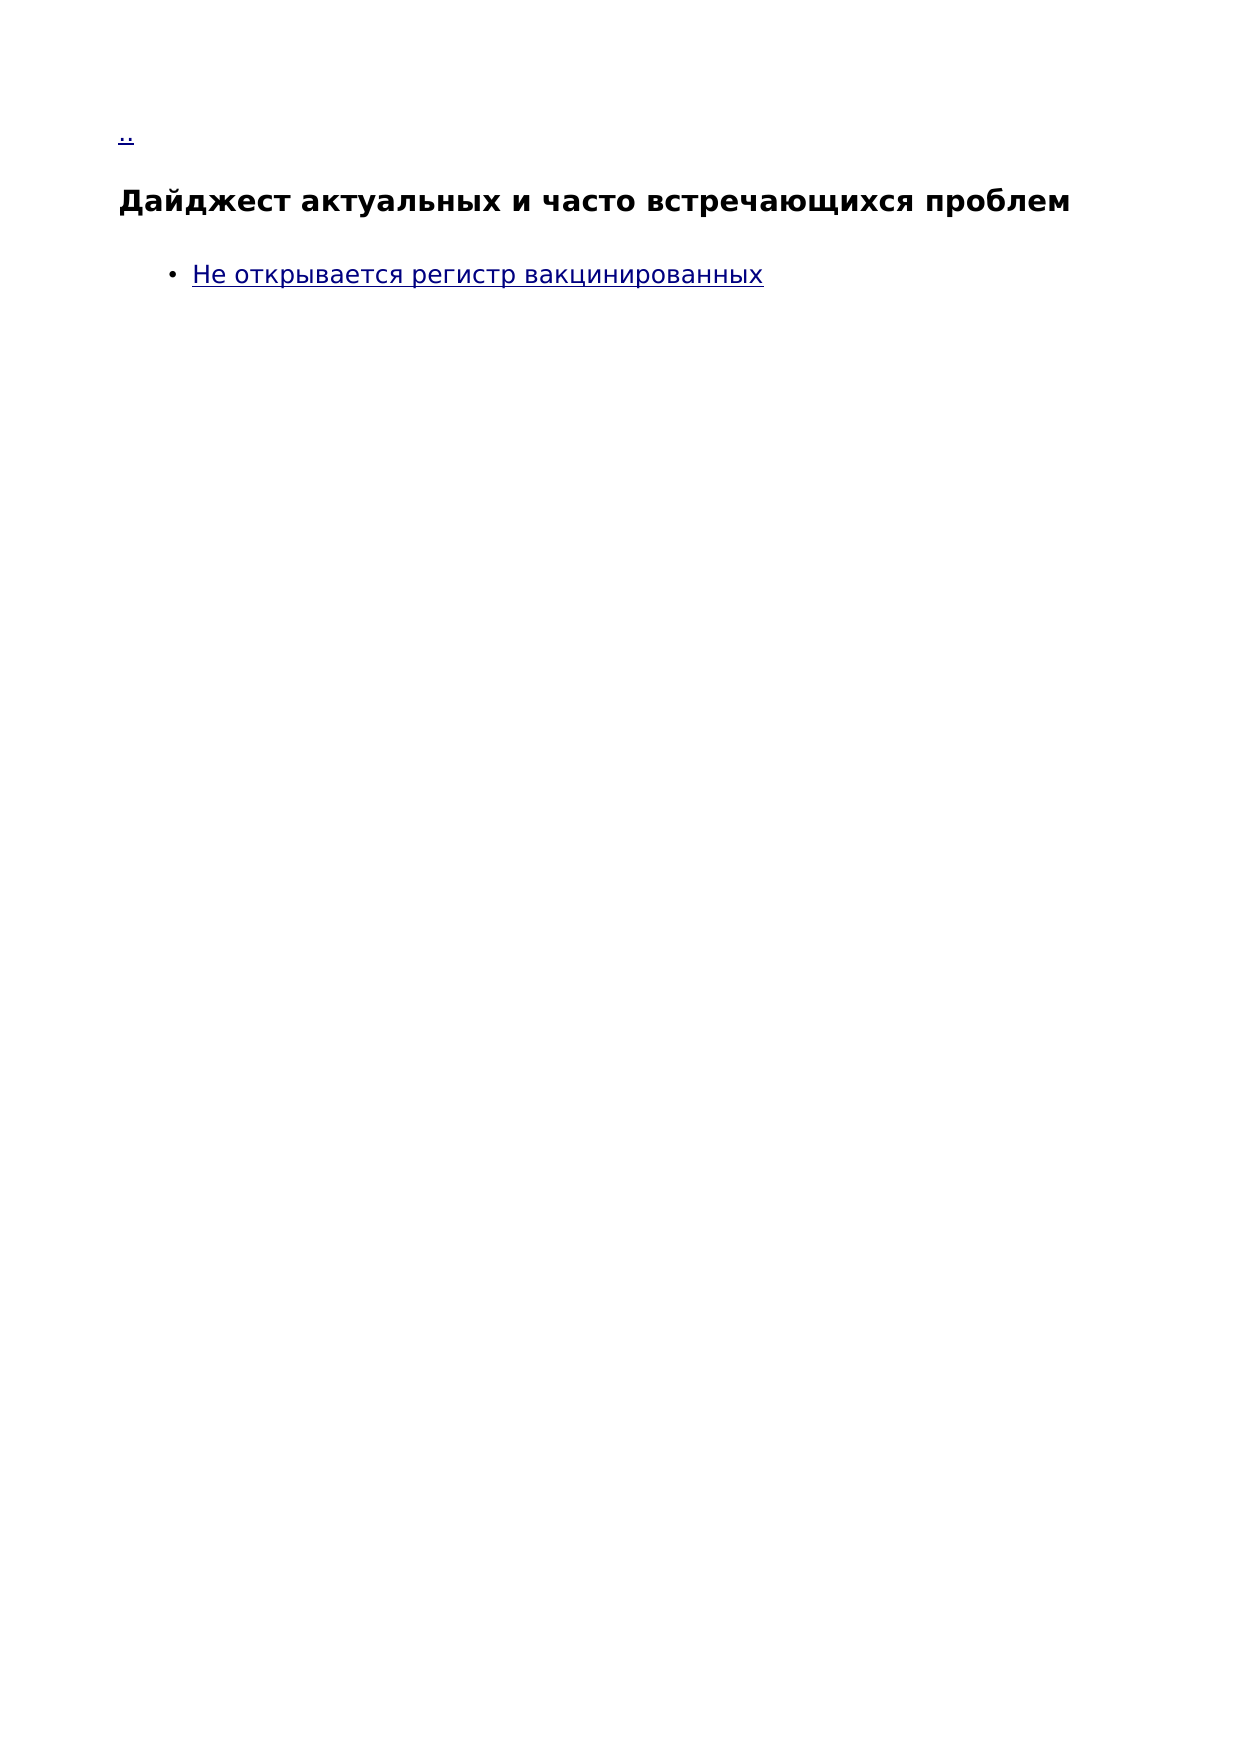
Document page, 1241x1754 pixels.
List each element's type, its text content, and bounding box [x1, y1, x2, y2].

subtitle Дайджест актуальных и часто встречающихся проблем [118, 185, 1122, 219]
list Не открывается регистр вакцинированных [177, 261, 1122, 290]
text .. [118, 118, 1122, 147]
